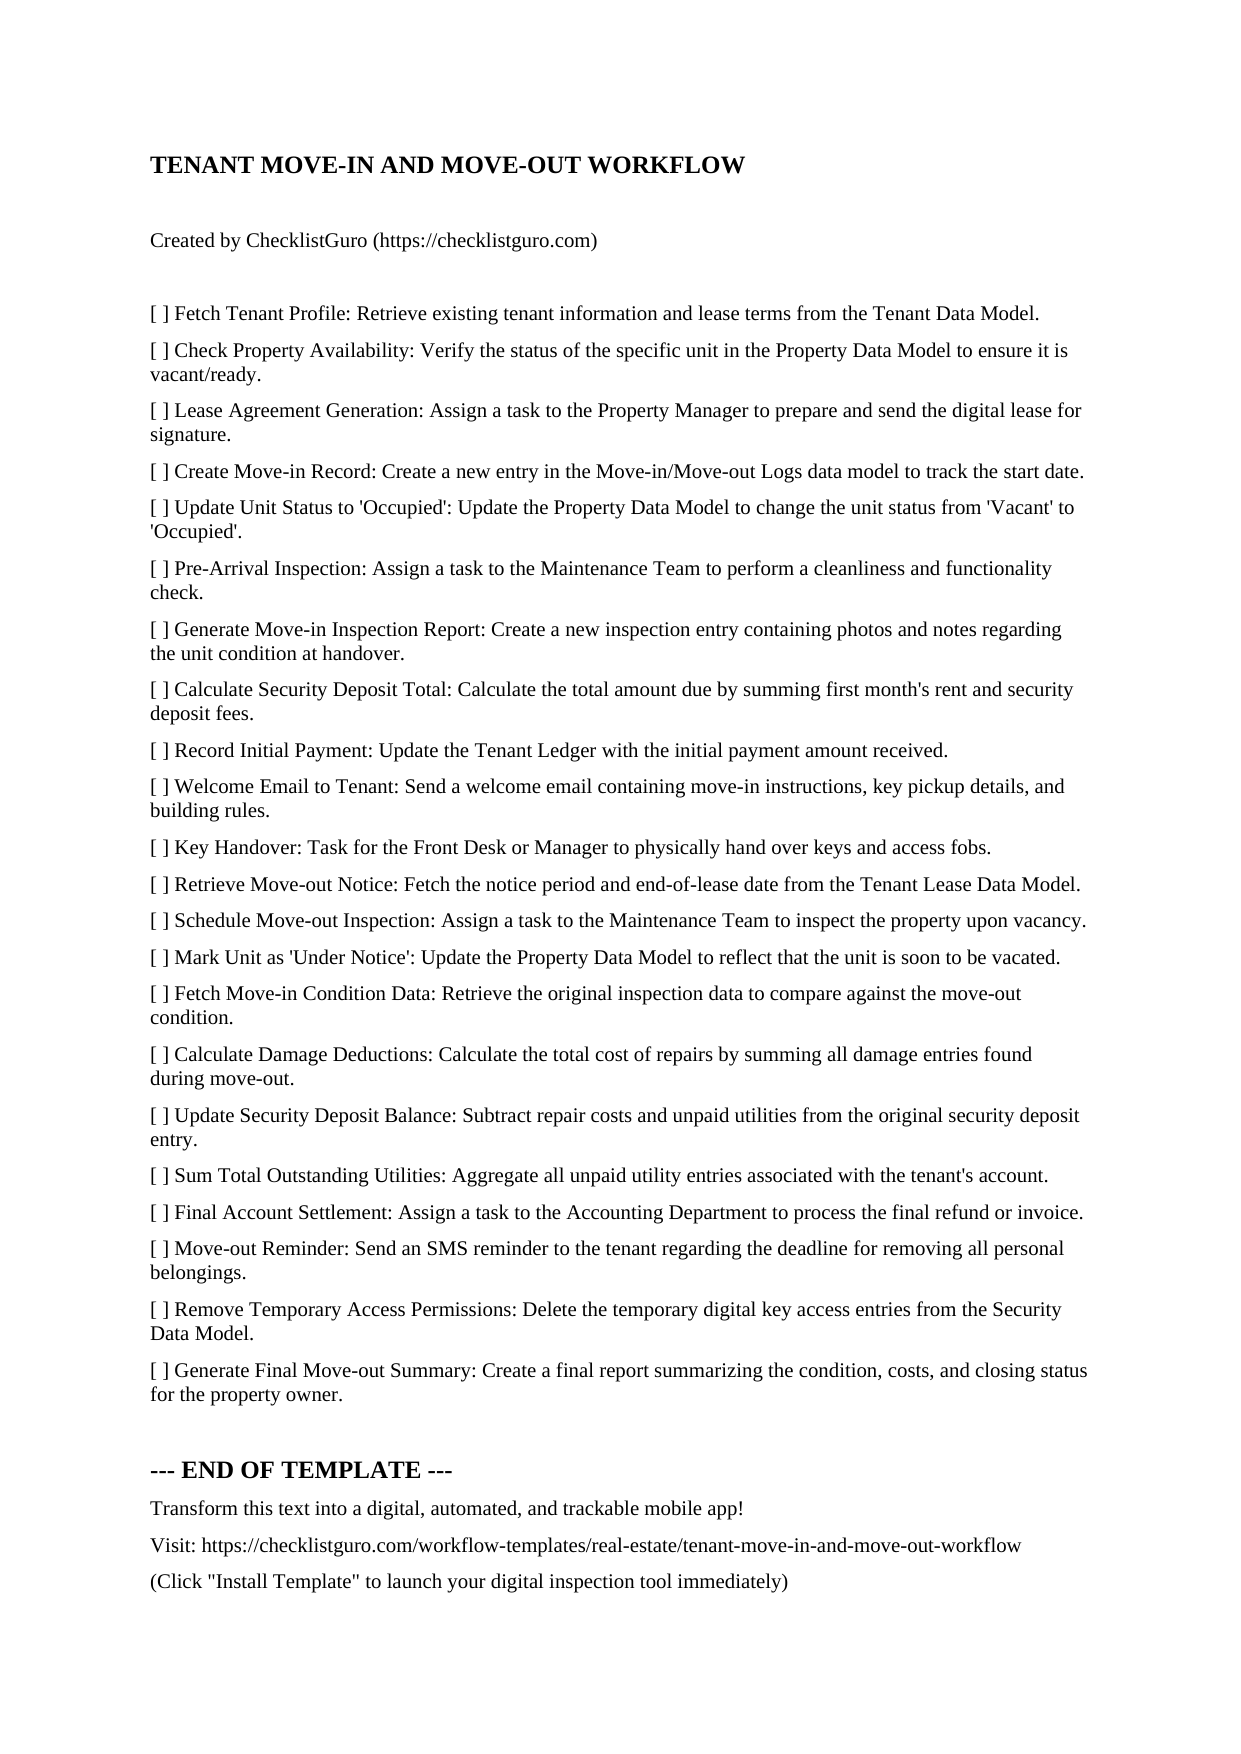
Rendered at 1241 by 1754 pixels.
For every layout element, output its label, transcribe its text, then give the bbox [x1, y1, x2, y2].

text [ ] Record Initial Payment: Update the Tenant Ledger with the initial payment amount received. [150, 738, 1090, 762]
text [ ] Pre-Arrival Inspection: Assign a task to the Maintenance Team to perform a cleanliness and functionality check. [150, 556, 1090, 604]
text [ ] Lease Agreement Generation: Assign a task to the Property Manager to prepare and send the digital lease for signature. [150, 398, 1090, 446]
text [ ] Generate Final Move-out Summary: Create a final report summarizing the condition, costs, and closing status for the property owner. [150, 1357, 1090, 1406]
text [ ] Generate Move-in Inspection Report: Create a new inspection entry containing photos and notes regarding the unit condition at handover. [150, 617, 1090, 665]
text [ ] Calculate Security Deposit Total: Calculate the total amount due by summing first month's rent and security deposit fees. [150, 677, 1090, 725]
text [ ] Fetch Move-in Condition Data: Retrieve the original inspection data to compare against the move-out condition. [150, 981, 1090, 1029]
text [ ] Update Security Deposit Balance: Subtract repair costs and unpaid utilities from the original security deposit entry. [150, 1102, 1090, 1151]
text [ ] Move-out Reminder: Send an SMS reminder to the tenant regarding the deadline for removing all personal belongings. [150, 1236, 1090, 1284]
text [ ] Key Handover: Task for the Front Desk or Manager to physically hand over keys and access fobs. [150, 835, 1090, 859]
text Transform this text into a digital, automated, and trackable mobile app! [150, 1496, 1090, 1520]
text [ ] Check Property Availability: Verify the status of the specific unit in the Property Data Model to ensure it is vacant/ready. [150, 337, 1090, 386]
text [ ] Mark Unit as 'Under Notice': Update the Property Data Model to reflect that the unit is soon to be vacated. [150, 945, 1090, 969]
text [ ] Create Move-in Record: Create a new entry in the Move-in/Move-out Logs data model to track the start date. [150, 459, 1090, 483]
text --- END OF TEMPLATE --- [150, 1455, 1090, 1483]
text Created by ChecklistGuro (https://checklistguro.com) [150, 228, 1090, 252]
text [ ] Final Account Settlement: Assign a task to the Accounting Department to process the final refund or invoice. [150, 1200, 1090, 1224]
text [ ] Retrieve Move-out Notice: Fetch the notice period and end-of-lease date from the Tenant Lease Data Model. [150, 872, 1090, 896]
text (Click "Install Template" to launch your digital inspection tool immediately) [150, 1569, 1090, 1593]
text [ ] Schedule Move-out Inspection: Assign a task to the Maintenance Team to inspect the property upon vacancy. [150, 908, 1090, 932]
text [ ] Update Unit Status to 'Occupied': Update the Property Data Model to change the unit status from 'Vacant' to 'Occupied'. [150, 495, 1090, 543]
text [ ] Calculate Damage Deductions: Calculate the total cost of repairs by summing all damage entries found during move-out. [150, 1042, 1090, 1090]
text [ ] Sum Total Outstanding Utilities: Aggregate all unpaid utility entries associated with the tenant's account. [150, 1163, 1090, 1187]
text Visit: https://checklistguro.com/workflow-templates/real-estate/tenant-move-in-and-move-out-workflow [150, 1532, 1090, 1557]
text TENANT MOVE-IN AND MOVE-OUT WORKFLOW [150, 150, 1090, 179]
text [ ] Welcome Email to Tenant: Send a welcome email containing move-in instructions, key pickup details, and building rules. [150, 774, 1090, 822]
text [ ] Fetch Tenant Profile: Retrieve existing tenant information and lease terms from the Tenant Data Model. [150, 301, 1090, 325]
text [ ] Remove Temporary Access Permissions: Delete the temporary digital key access entries from the Security Data Model. [150, 1297, 1090, 1345]
